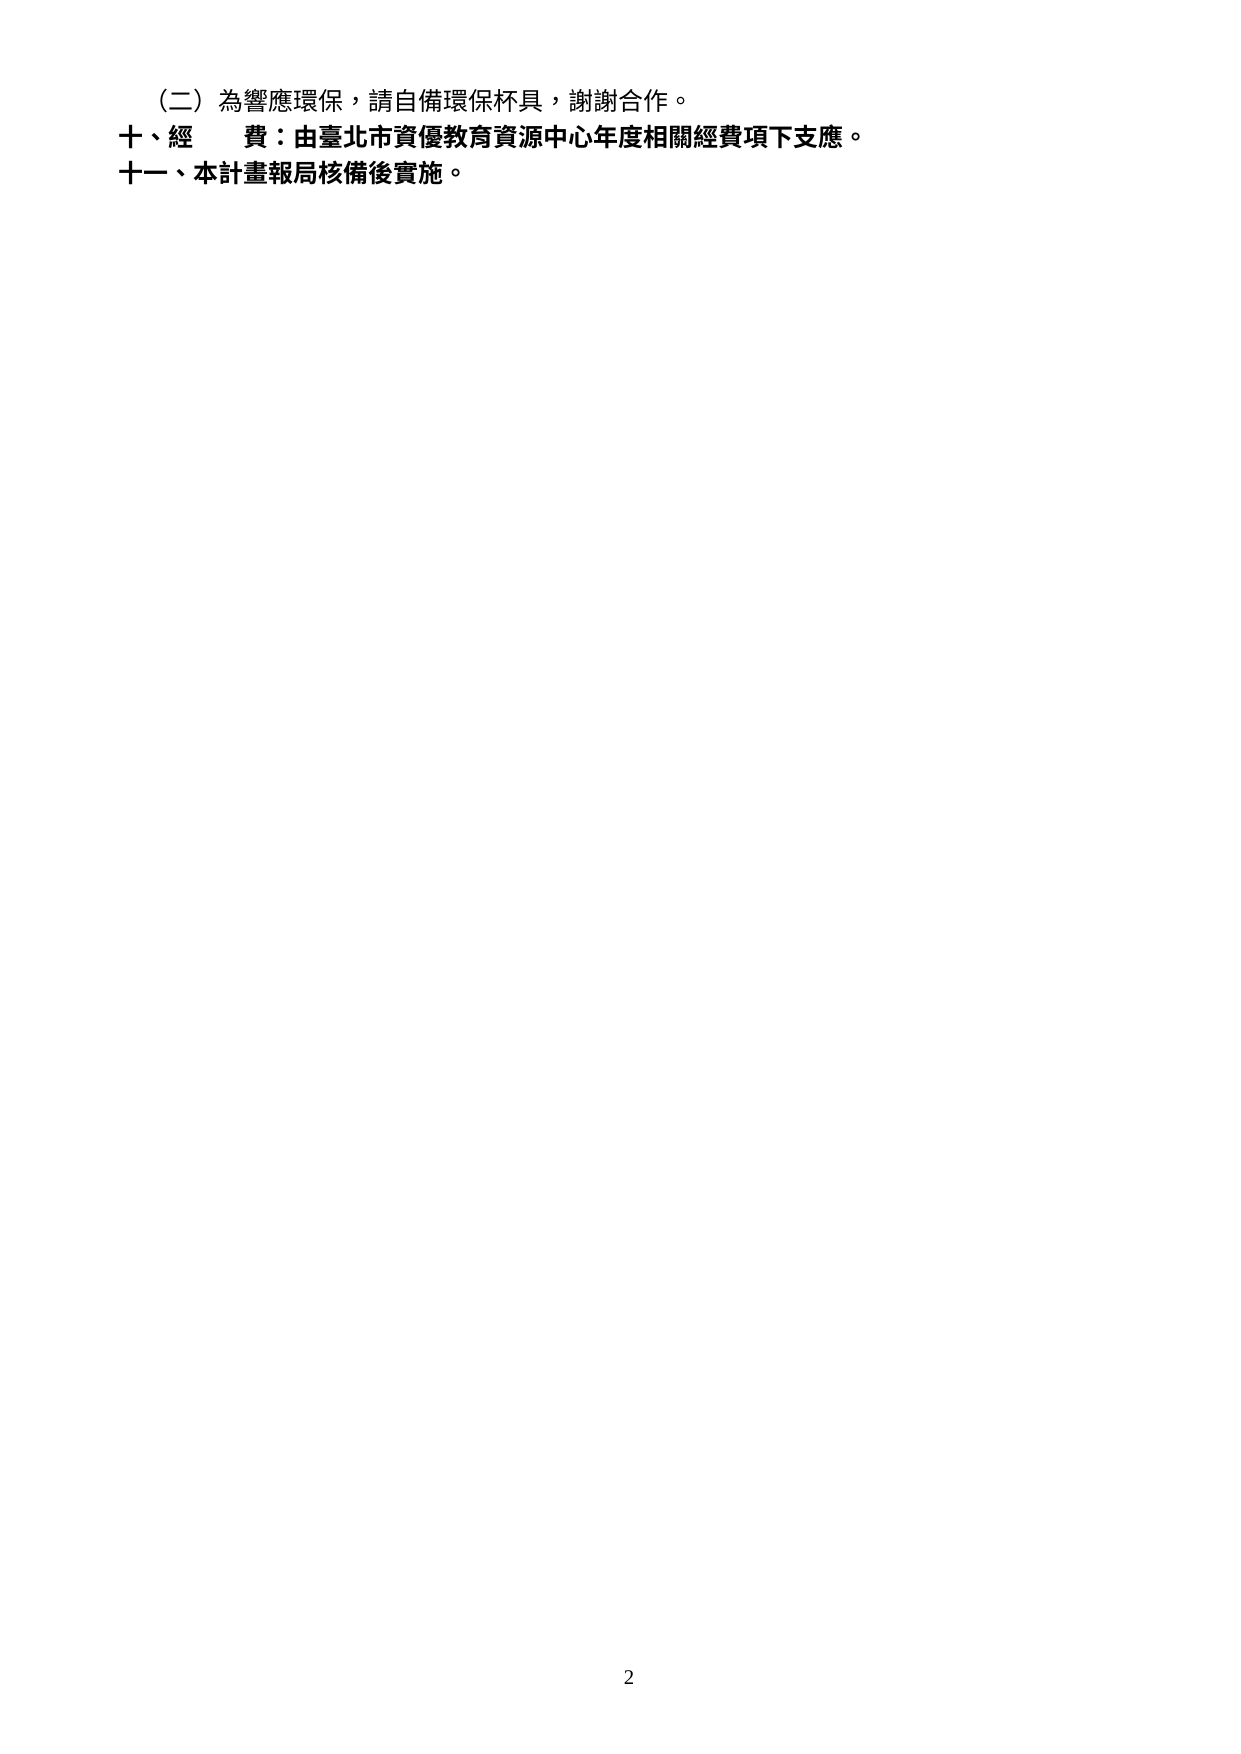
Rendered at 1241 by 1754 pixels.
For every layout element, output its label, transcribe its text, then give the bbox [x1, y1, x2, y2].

text （二）為響應環保，請自備環保杯具，謝謝合作。 [143, 81, 1140, 117]
text 十一、本計畫報局核備後實施。 [118, 153, 1140, 190]
text 十、經 費：由臺北市資優教育資源中心年度相關經費項下支應。 [118, 117, 1140, 153]
